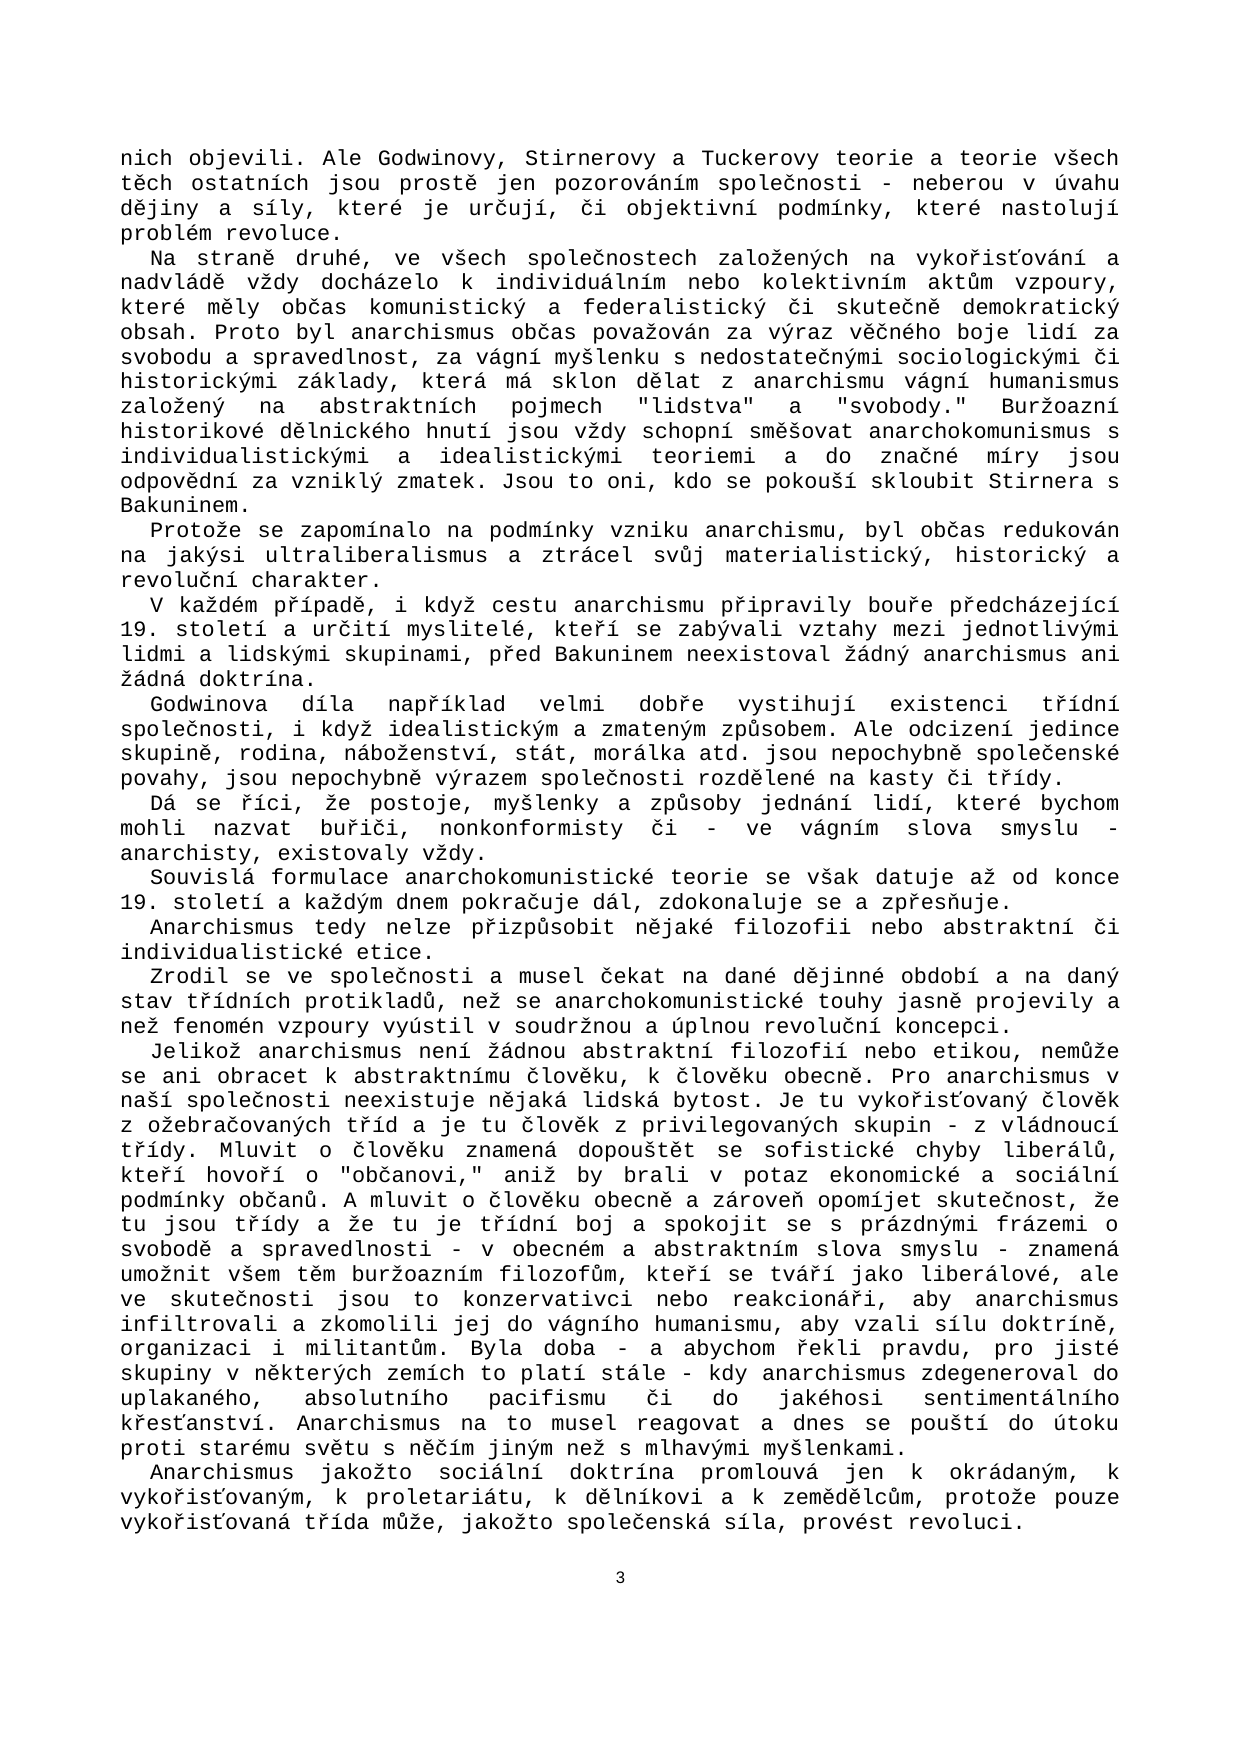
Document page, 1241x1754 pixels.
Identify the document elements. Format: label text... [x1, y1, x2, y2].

text Jelikož anarchismus není žádnou abstraktní filozofií nebo etikou, nemůže se ani obracet k abstraktnímu člověku, k člověku obecně. Pro anarchismus v naší společnosti neexistuje nějaká lidská bytost. Je tu vykořisťovaný člověk z ožebračovaných tříd a je tu člověk z privilegovaných skupin - z vládnoucí třídy. Mluvit o člověku znamená dopouštět se sofistické chyby liberálů, kteří hovoří o "občanovi," aniž by brali v potaz ekonomické a sociální podmínky občanů. A mluvit o člověku obecně a zároveň opomíjet skutečnost, že tu jsou třídy a že tu je třídní boj a spokojit se s prázdnými frázemi o svobodě a spravedlnosti - v obecném a abstraktním slova smyslu - znamená umožnit všem těm buržoazním filozofům, kteří se tváří jako liberálové, ale ve skutečnosti jsou to konzervativci nebo reakcionáři, aby anarchismus infiltrovali a zkomolili jej do vágního humanismu, aby vzali sílu doktríně, organizaci i militantům. Byla doba - a abychom řekli pravdu, pro jisté skupiny v některých zemích to platí stále - kdy anarchismus zdegeneroval do uplakaného, absolutního pacifismu či do jakéhosi sentimentálního křesťanství. Anarchismus na to musel reagovat a dnes se pouští do útoku proti starému světu s něčím jiným než s mlhavými myšlenkami. [120, 1040, 1120, 1462]
text Protože se zapomínalo na podmínky vzniku anarchismu, byl občas redukován na jakýsi ultraliberalismus a ztrácel svůj materialistický, historický a revoluční charakter. [120, 519, 1120, 594]
text Souvislá formulace anarchokomunistické teorie se však datuje až od konce 19. století a každým dnem pokračuje dál, zdokonaluje se a zpřesňuje. [120, 867, 1120, 916]
text Anarchismus tedy nelze přizpůsobit nějaké filozofii nebo abstraktní či individualistické etice. [120, 916, 1120, 966]
text Godwinova díla například velmi dobře vystihují existenci třídní společnosti, i když idealistickým a zmateným způsobem. Ale odcizení jedince skupině, rodina, náboženství, stát, morálka atd. jsou nepochybně společenské povahy, jsou nepochybně výrazem společnosti rozdělené na kasty či třídy. [120, 693, 1120, 792]
text V každém případě, i když cestu anarchismu připravily bouře předcházející 19. století a určití myslitelé, kteří se zabývali vztahy mezi jednotlivými lidmi a lidskými skupinami, před Bakuninem neexistoval žádný anarchismus ani žádná doktrína. [120, 594, 1120, 693]
text Dá se říci, že postoje, myšlenky a způsoby jednání lidí, které bychom mohli nazvat buřiči, nonkonformisty či - ve vágním slova smyslu - anarchisty, existovaly vždy. [120, 792, 1120, 867]
text Zrodil se ve společnosti a musel čekat na dané dějinné období a na daný stav třídních protikladů, než se anarchokomunistické touhy jasně projevily a než fenomén vzpoury vyústil v soudržnou a úplnou revoluční koncepci. [120, 966, 1120, 1040]
text nich objevili. Ale Godwinovy, Stirnerovy a Tuckerovy teorie a teorie všech těch ostatních jsou prostě jen pozorováním společnosti - neberou v úvahu dějiny a síly, které je určují, či objektivní podmínky, které nastolují problém revoluce. [120, 148, 1120, 247]
text Anarchismus jakožto sociální doktrína promlouvá jen k okrádaným, k vykořisťovaným, k proletariátu, k dělníkovi a k zemědělcům, protože pouze vykořisťovaná třída může, jakožto společenská síla, provést revoluci. [120, 1462, 1120, 1536]
text Na straně druhé, ve všech společnostech založených na vykořisťování a nadvládě vždy docházelo k individuálním nebo kolektivním aktům vzpoury, které měly občas komunistický a federalistický či skutečně demokratický obsah. Proto byl anarchismus občas považován za výraz věčného boje lidí za svobodu a spravedlnost, za vágní myšlenku s nedostatečnými sociologickými či historickými základy, která má sklon dělat z anarchismu vágní humanismus založený na abstraktních pojmech "lidstva" a "svobody." Buržoazní historikové dělnického hnutí jsou vždy schopní směšovat anarchokomunismus s individualistickými a idealistickými teoriemi a do značné míry jsou odpovědní za vzniklý zmatek. Jsou to oni, kdo se pokouší skloubit Stirnera s Bakuninem. [120, 247, 1120, 519]
